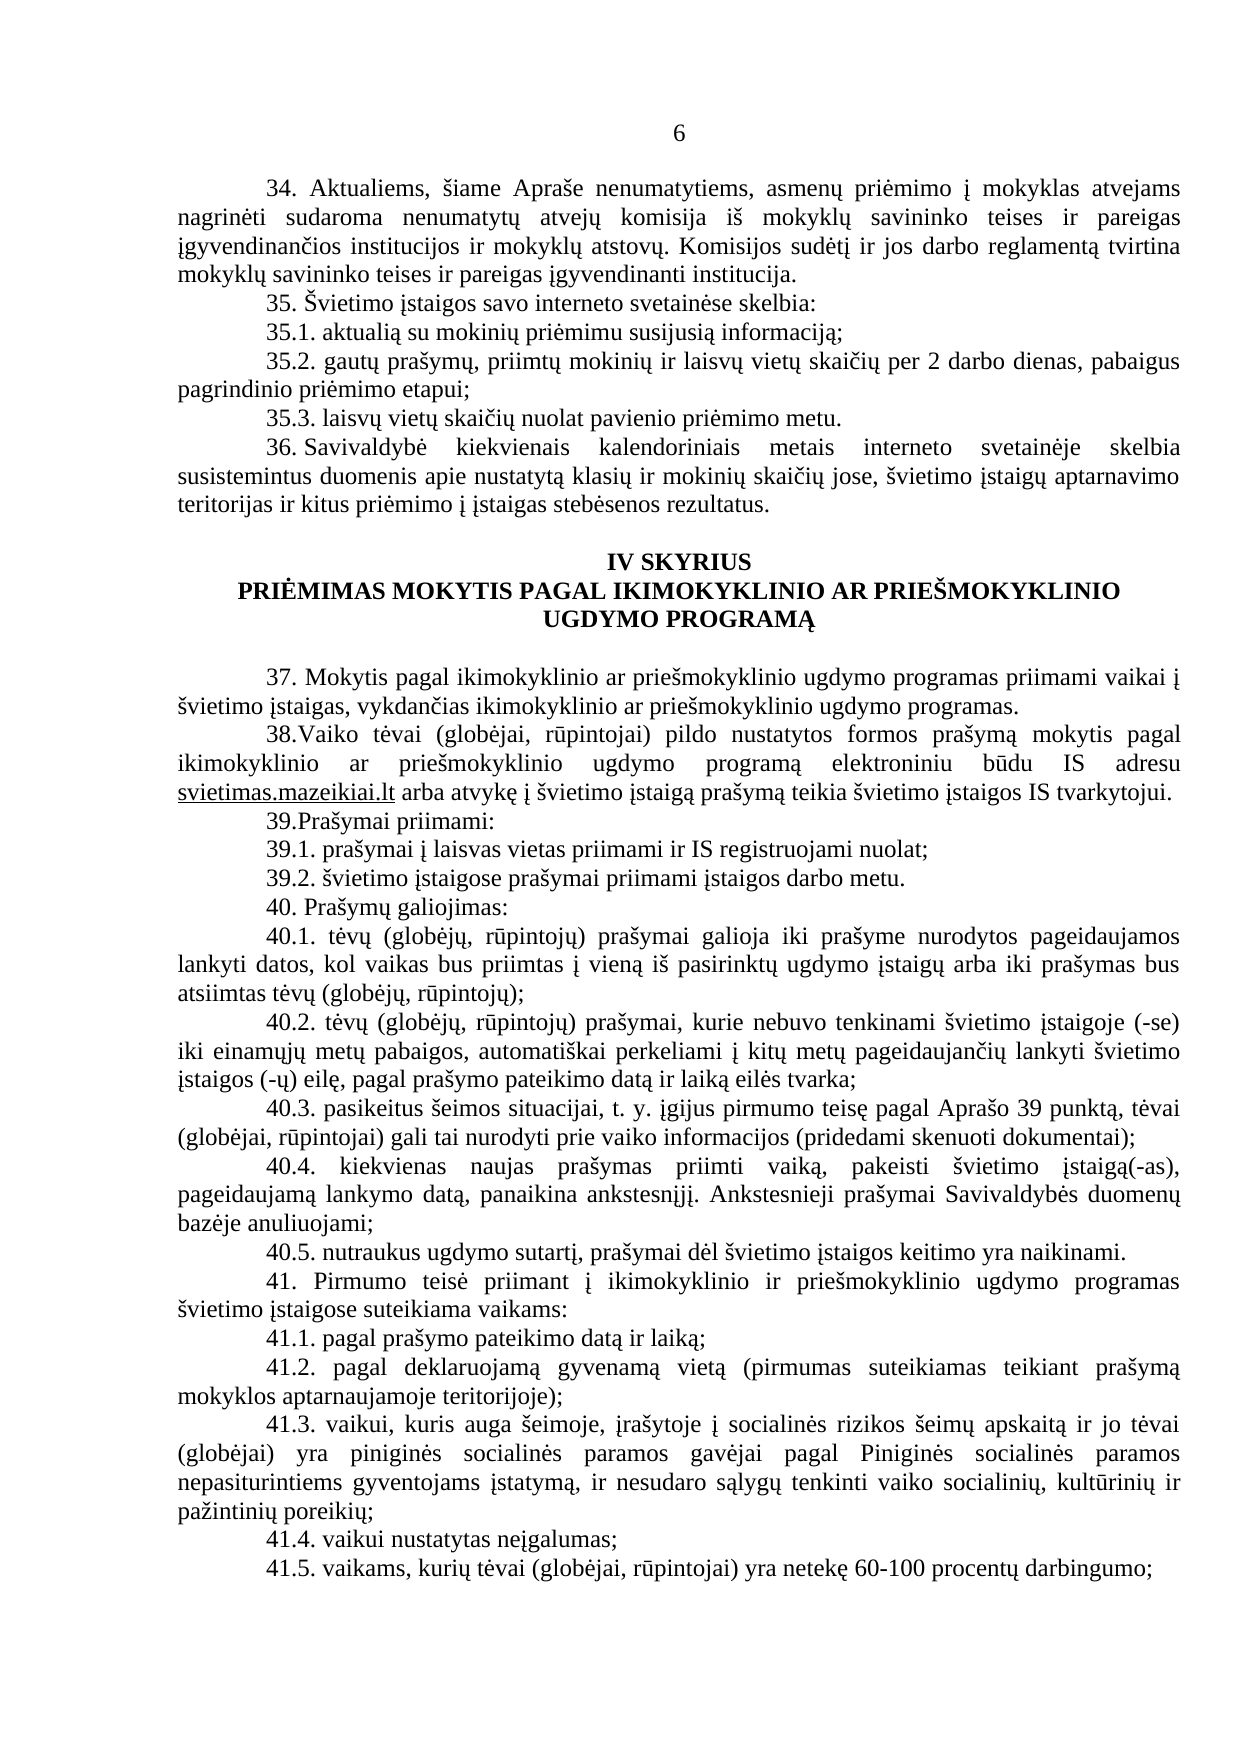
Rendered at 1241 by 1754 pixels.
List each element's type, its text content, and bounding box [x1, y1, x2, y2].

text PRIĖMIMAS MOKYTIS PAGAL IKIMOKYKLINIO AR PRIEŠMOKYKLINIO UGDYMO PROGRAMĄ [177, 576, 1181, 633]
text 36. Savivaldybė kiekvienais kalendoriniais metais interneto svetainėje skelbia susistemintus duomenis apie nustatytą klasių ir mokinių skaičių jose, švietimo įstaigų aptarnavimo teritorijas ir kitus priėmimo į įstaigas stebėsenos rezultatus. [177, 432, 1181, 518]
text 40. Prašymų galiojimas: [177, 892, 1181, 921]
text 34. Aktualiems, šiame Apraše nenumatytiems, asmenų priėmimo į mokyklas atvejams nagrinėti sudaroma nenumatytų atvejų komisija iš mokyklų savininko teises ir pareigas įgyvendinančios institucijos ir mokyklų atstovų. Komisijos sudėtį ir jos darbo reglamentą tvirtina mokyklų savininko teises ir pareigas įgyvendinanti institucija. [177, 173, 1181, 288]
text 39.2. švietimo įstaigose prašymai priimami įstaigos darbo metu. [177, 863, 1181, 892]
text 37. Mokytis pagal ikimokyklinio ar priešmokyklinio ugdymo programas priimami vaikai į švietimo įstaigas, vykdančias ikimokyklinio ar priešmokyklinio ugdymo programas. [177, 662, 1181, 719]
text 40.3. pasikeitus šeimos situacijai, t. y. įgijus pirmumo teisę pagal Aprašo 39 punktą, tėvai (globėjai, rūpintojai) gali tai nurodyti prie vaiko informacijos (pridedami skenuoti dokumentai); [177, 1093, 1181, 1151]
text 39. Prašymai priimami: [177, 806, 1181, 834]
text 39.1. prašymai į laisvas vietas priimami ir IS registruojami nuolat; [177, 834, 1181, 863]
text 40.4. kiekvienas naujas prašymas priimti vaiką, pakeisti švietimo įstaigą(-as), pageidaujamą lankymo datą, panaikina ankstesnįjį. Ankstesnieji prašymai Savivaldybės duomenų bazėje anuliuojami; [177, 1151, 1181, 1237]
text 35.2. gautų prašymų, priimtų mokinių ir laisvų vietų skaičių per 2 darbo dienas, pabaigus pagrindinio priėmimo etapui; [177, 346, 1181, 403]
text 35.1. aktualią su mokinių priėmimu susijusią informaciją; [177, 317, 1181, 346]
text 41.2. pagal deklaruojamą gyvenamą vietą (pirmumas suteikiamas teikiant prašymą mokyklos aptarnaujamoje teritorijoje); [177, 1352, 1181, 1409]
text 41.1. pagal prašymo pateikimo datą ir laiką; [177, 1323, 1181, 1352]
text 40.1. tėvų (globėjų, rūpintojų) prašymai galioja iki prašyme nurodytos pageidaujamos lankyti datos, kol vaikas bus priimtas į vieną iš pasirinktų ugdymo įstaigų arba iki prašymas bus atsiimtas tėvų (globėjų, rūpintojų); [177, 921, 1181, 1007]
text 41. Pirmumo teisė priimant į ikimokyklinio ir priešmokyklinio ugdymo programas švietimo įstaigose suteikiama vaikams: [177, 1266, 1181, 1323]
text 40.2. tėvų (globėjų, rūpintojų) prašymai, kurie nebuvo tenkinami švietimo įstaigoje (-se) iki einamųjų metų pabaigos, automatiškai perkeliami į kitų metų pageidaujančių lankyti švietimo įstaigos (-ų) eilę, pagal prašymo pateikimo datą ir laiką eilės tvarka; [177, 1007, 1181, 1093]
text 41.5. vaikams, kurių tėvai (globėjai, rūpintojai) yra netekę 60-100 procentų darbingumo; [177, 1553, 1181, 1582]
text 41.4. vaikui nustatytas neįgalumas; [177, 1524, 1181, 1553]
text 35.3. laisvų vietų skaičių nuolat pavienio priėmimo metu. [177, 403, 1181, 432]
text 40.5. nutraukus ugdymo sutartį, prašymai dėl švietimo įstaigos keitimo yra naikinami. [177, 1237, 1181, 1266]
text 35. Švietimo įstaigos savo interneto svetainėse skelbia: [177, 288, 1181, 317]
text 38. Vaiko tėvai (globėjai, rūpintojai) pildo nustatytos formos prašymą mokytis pagal ikimokyklinio ar priešmokyklinio ugdymo programą elektroniniu būdu IS adresu svietimas.mazeikiai.lt arba atvykę į švietimo įstaigą prašymą teikia švietimo įstaigos IS tvarkytojui. [177, 719, 1181, 806]
text IV SKYRIUS [177, 547, 1181, 576]
text 41.3. vaikui, kuris auga šeimoje, įrašytoje į socialinės rizikos šeimų apskaitą ir jo tėvai (globėjai) yra piniginės socialinės paramos gavėjai pagal Piniginės socialinės paramos nepasiturintiems gyventojams įstatymą, ir nesudaro sąlygų tenkinti vaiko socialinių, kultūrinių ir pažintinių poreikių; [177, 1409, 1181, 1524]
